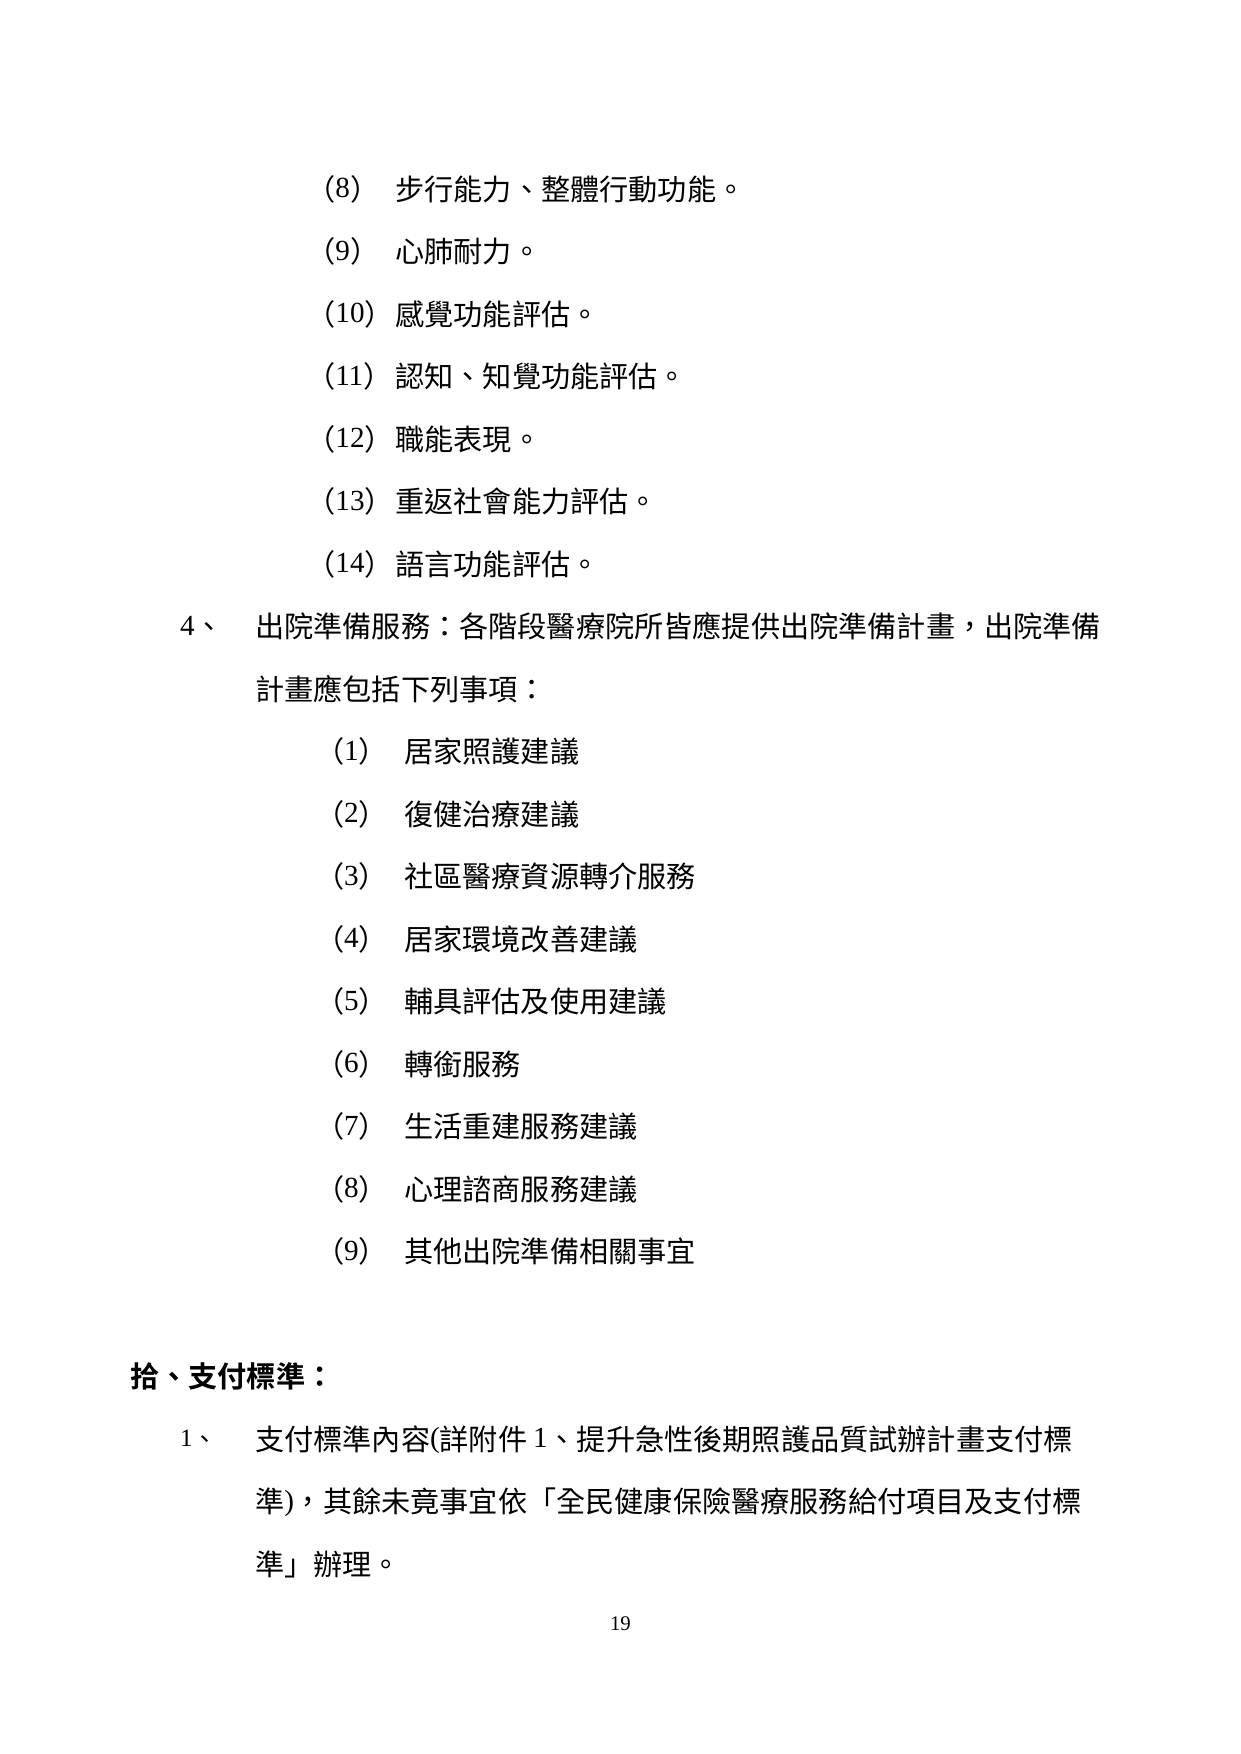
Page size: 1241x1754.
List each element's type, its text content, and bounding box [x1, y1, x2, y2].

list 認知、知覺功能評估。 [306, 333, 1110, 396]
list 居家照護建議 [315, 708, 1110, 771]
list 步行能力、整體行動功能。 [306, 146, 1110, 208]
list 居家環境改善建議 [315, 896, 1110, 958]
list 出院準備服務：各階段醫療院所皆應提供出院準備計畫，出院準備計畫應包括下列事項： [180, 583, 1110, 708]
list 心理諮商服務建議 [315, 1146, 1110, 1208]
text 拾、支付標準： [130, 1333, 1110, 1396]
list 生活重建服務建議 [315, 1083, 1110, 1146]
list 職能表現。 [306, 396, 1110, 458]
list 轉銜服務 [315, 1021, 1110, 1083]
list 復健治療建議 [315, 771, 1110, 833]
list 支付標準內容(詳附件1、提升急性後期照護品質試辦計畫支付標準)，其餘未竟事宜依「全民健康保險醫療服務給付項目及支付標準」辦理。 [180, 1396, 1110, 1583]
list 重返社會能力評估。 [306, 458, 1110, 521]
list 輔具評估及使用建議 [315, 958, 1110, 1021]
list 社區醫療資源轉介服務 [315, 833, 1110, 896]
list 感覺功能評估。 [306, 271, 1110, 333]
list 其他出院準備相關事宜 [315, 1208, 1110, 1271]
list 心肺耐力。 [306, 208, 1110, 271]
list 語言功能評估。 [306, 521, 1110, 583]
